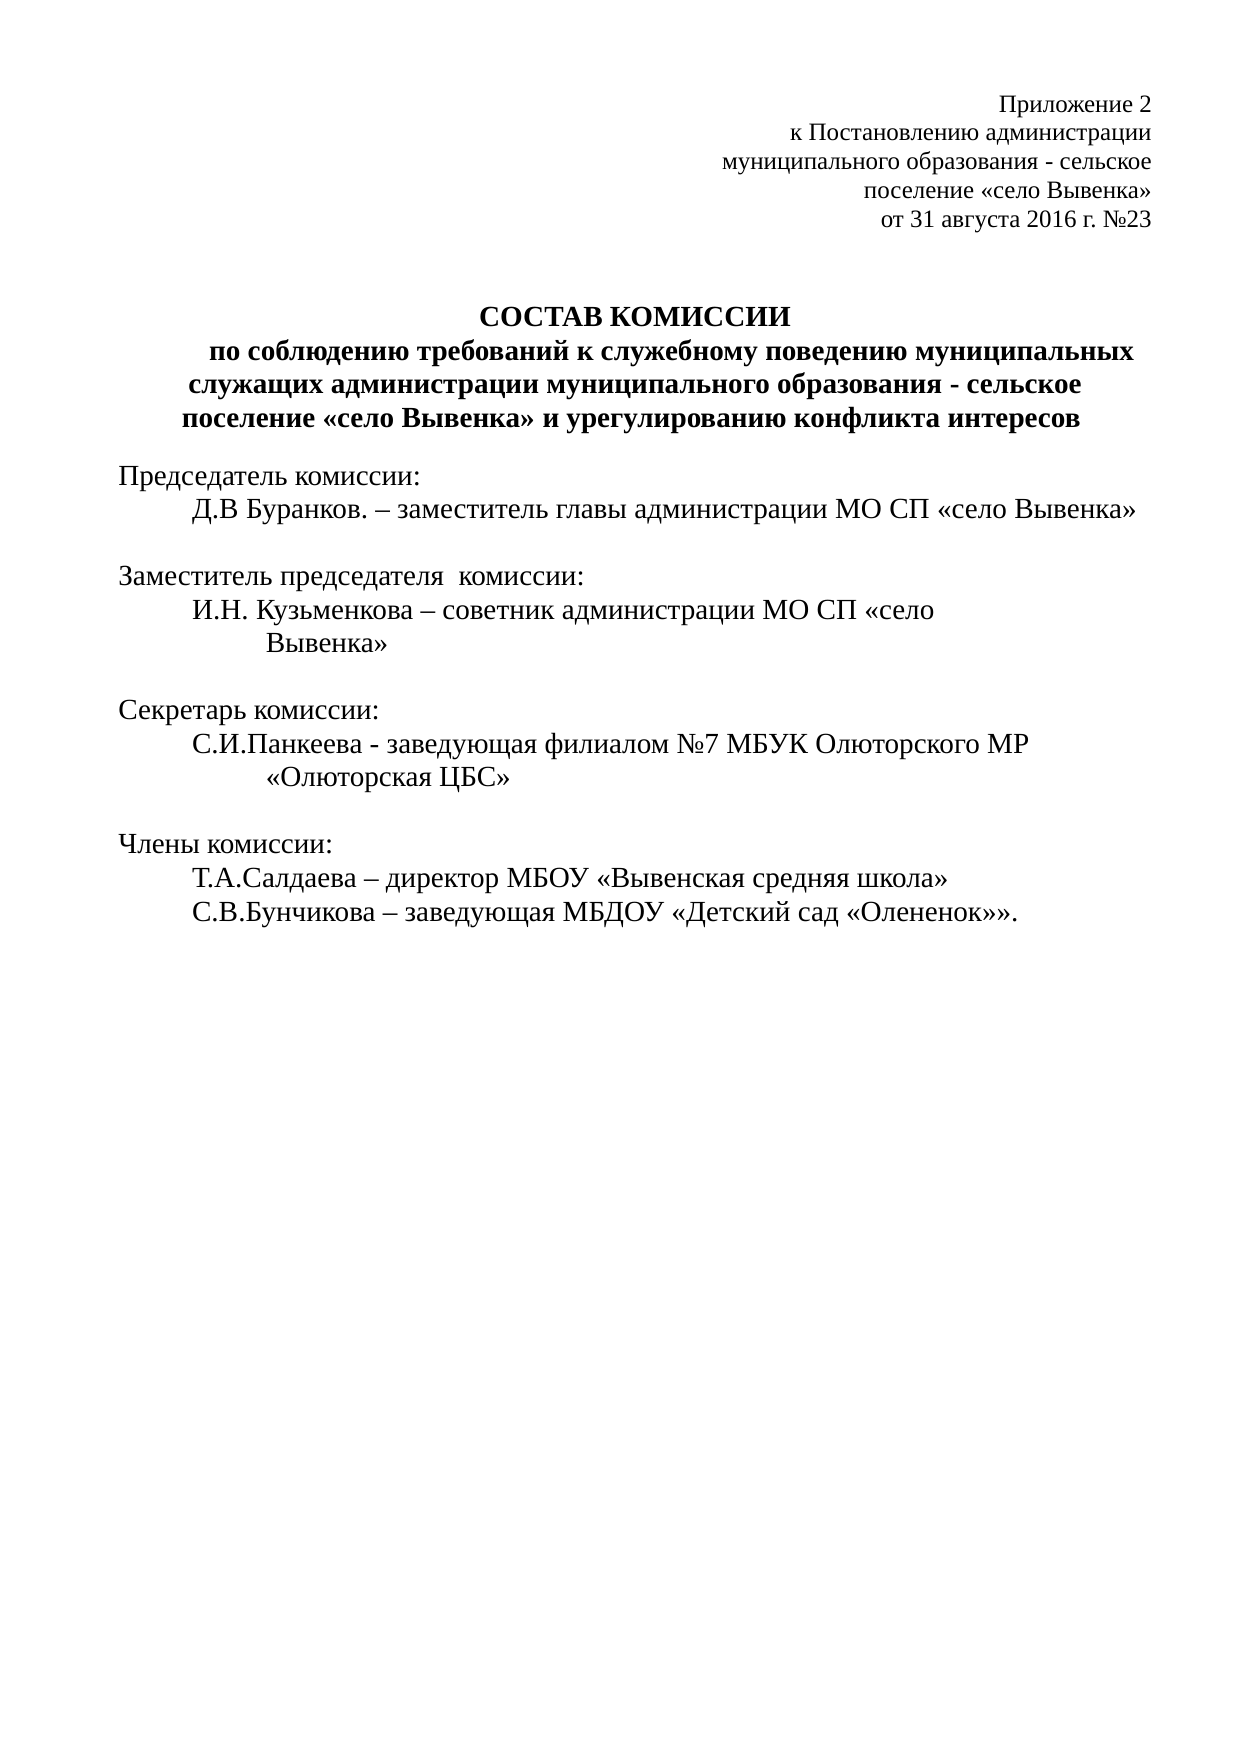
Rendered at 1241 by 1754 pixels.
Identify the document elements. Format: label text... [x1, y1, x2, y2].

text Д.В Буранков. – заместитель главы администрации МО СП «село Вывенка» [192, 491, 1151, 525]
text от 31 августа 2016 г. №23 [662, 204, 1151, 232]
text СОСТАВ КОМИССИИ [118, 299, 1151, 333]
text Члены комиссии: [118, 827, 1151, 860]
text Секретарь комиссии: [118, 692, 1151, 726]
text Т.А.Салдаева – директор МБОУ «Вывенская средняя школа» [192, 860, 1151, 894]
title по соблюдению требований к служебному поведению муниципальных служащих администрации муниципального образования - сельское поселение «село Вывенка» и урегулированию конфликта интересов [118, 333, 1151, 434]
text Заместитель председателя комиссии: [118, 558, 1151, 592]
text Приложение 2 [662, 89, 1151, 117]
text Председатель комиссии: [118, 458, 1151, 491]
text С.В.Бунчикова – заведующая МБДОУ «Детский сад «Олененок»». [192, 894, 1151, 927]
text С.И.Панкеева - заведующая филиалом №7 МБУК Олюторского МР «Олюторская ЦБС» [192, 726, 1151, 793]
text муниципального образования - сельское поселение «село Вывенка» [662, 146, 1151, 204]
text к Постановлению администрации [662, 117, 1151, 146]
text И.Н. Кузьменкова – советник администрации МО СП «село Вывенка» [192, 592, 1151, 659]
